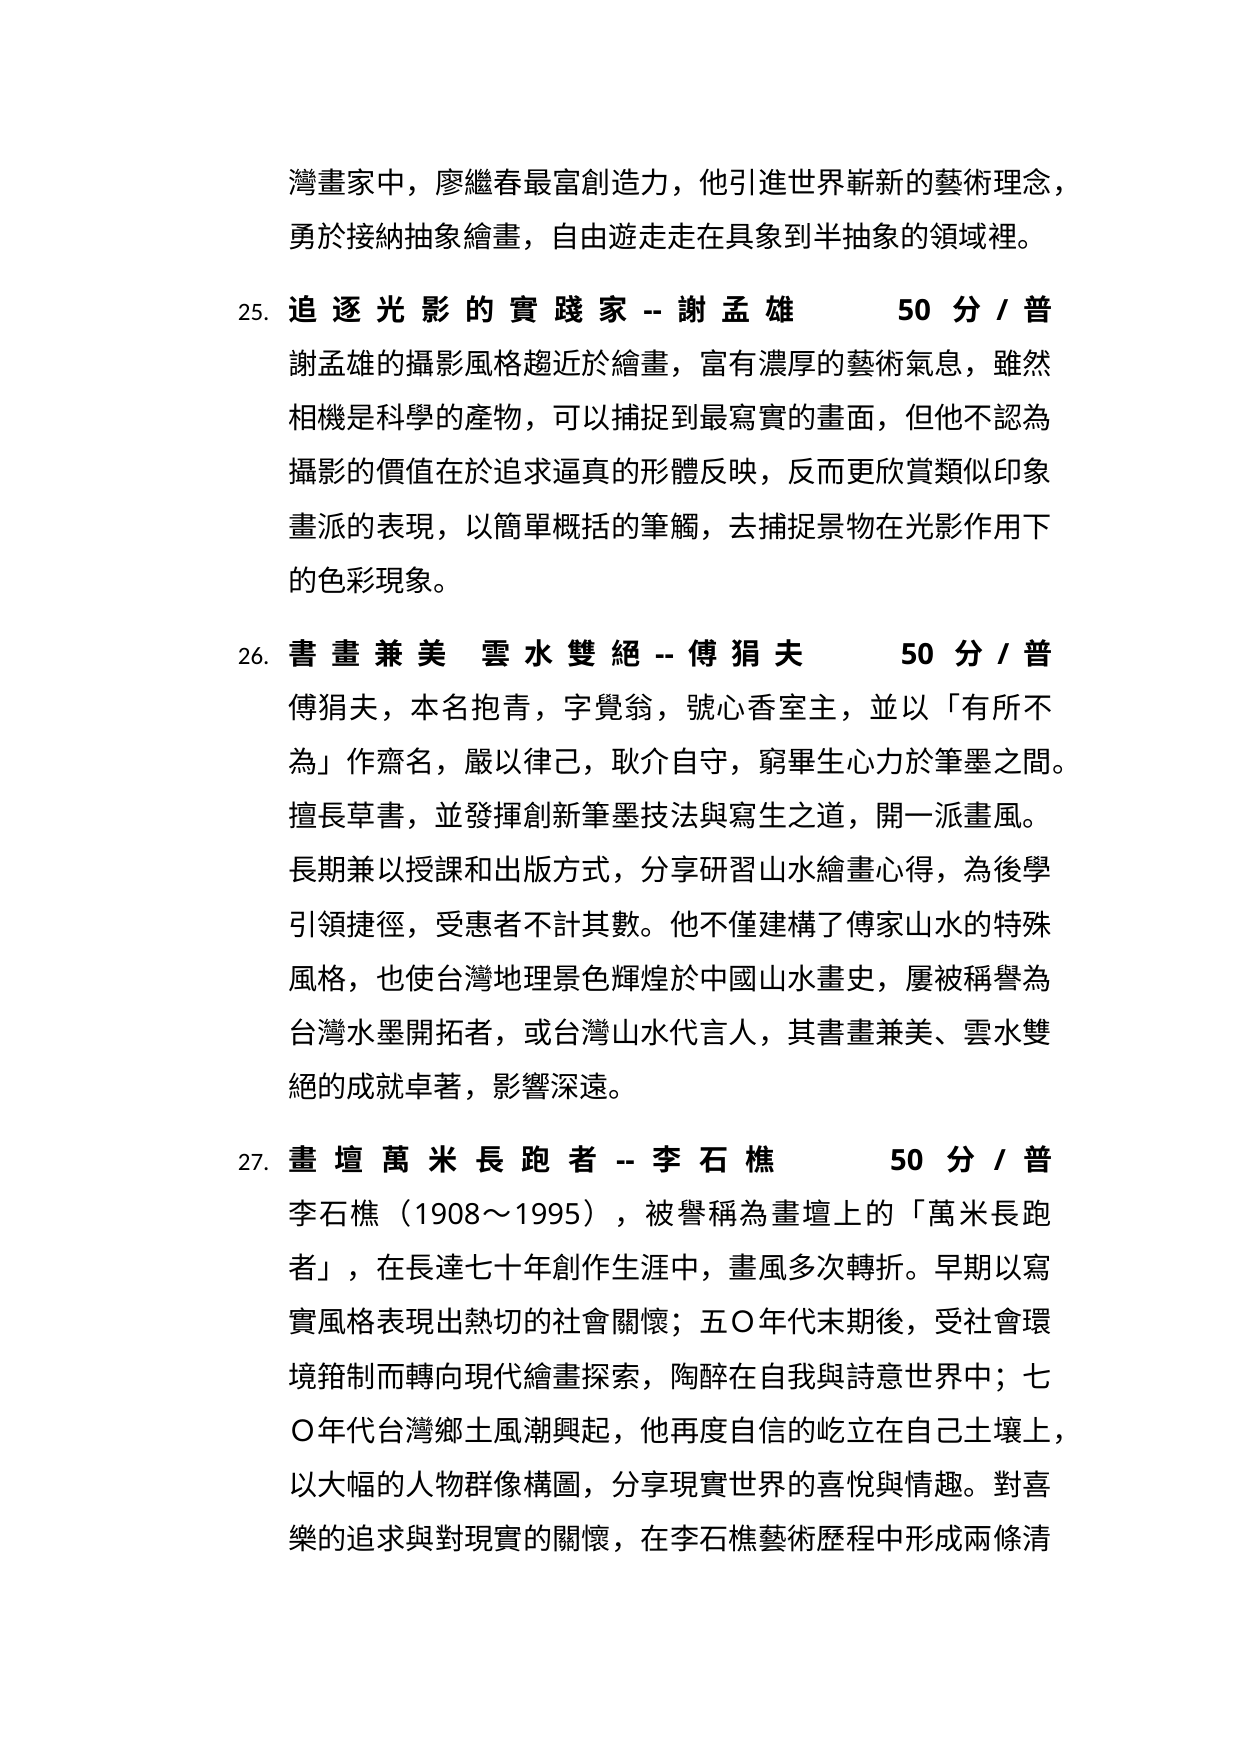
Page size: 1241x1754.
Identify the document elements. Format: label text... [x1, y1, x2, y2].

list 書畫兼美 雲水雙絕--傅狷夫 50分/普 傅狷夫，本名抱青，字覺翁，號心香室主，並以「有所不為」作齋名，嚴以律己，耿介自守，窮畢生心力於筆墨之間。擅長草書，並發揮創新筆墨技法與寫生之道，開一派畫風。長期兼以授課和出版方式，分享研習山水繪畫心得，為後學引領捷徑，受惠者不計其數。他不僅建構了傅家山水的特殊風格，也使台灣地理景色輝煌於中國山水畫史，屢被稱譽為台灣水墨開拓者，或台灣山水代言人，其書畫兼美、雲水雙絕的成就卓著，影響深遠。 [238, 621, 1053, 1108]
list 新美術導師--廖繼春 50分/普 廖繼春，在台灣美術史早期就奠立⾄⾼地位，日治時代的各項美術展覽，他是西畫當中唯一的台灣評審委員。第一代台灣畫家中，廖繼春最富創造力，他引進世界嶄新的藝術理念，勇於接納抽象繪畫，自由遊⾛走在具象到半抽象的領域裡。 [238, 150, 1053, 258]
list 追逐光影的實踐家--謝孟雄 50分/普 謝孟雄的攝影風格趨近於繪畫，富有濃厚的藝術氣息，雖然相機是科學的產物，可以捕捉到最寫實的畫面，但他不認為攝影的價值在於追求逼真的形體反映，反而更欣賞類似印象畫派的表現，以簡單概括的筆觸，去捕捉景物在光影作用下的色彩現象。 [238, 277, 1053, 602]
list 畫壇萬米長跑者--李石樵 50分/普 李石樵（1908～1995），被譽稱為畫壇上的「萬米長跑者」，在長達七十年創作生涯中，畫風多次轉折。早期以寫實風格表現出熱切的社會關懷；五Ｏ年代末期後，受社會環境箝制而轉向現代繪畫探索，陶醉在自我與詩意世界中；七Ｏ年代台灣鄉土風潮興起，他再度自信的屹立在自己土壤上，以大幅的人物群像構圖，分享現實世界的喜悅與情趣。對喜樂的追求與對現實的關懷，在李石樵藝術歷程中形成兩條清晰的軸線，這兩條軸線最後交會在他晚年的作品中。本篇節目訪問多位藝術評論者，完整介紹李石樵生平傳記與作品賞析。 [238, 1127, 1053, 1560]
